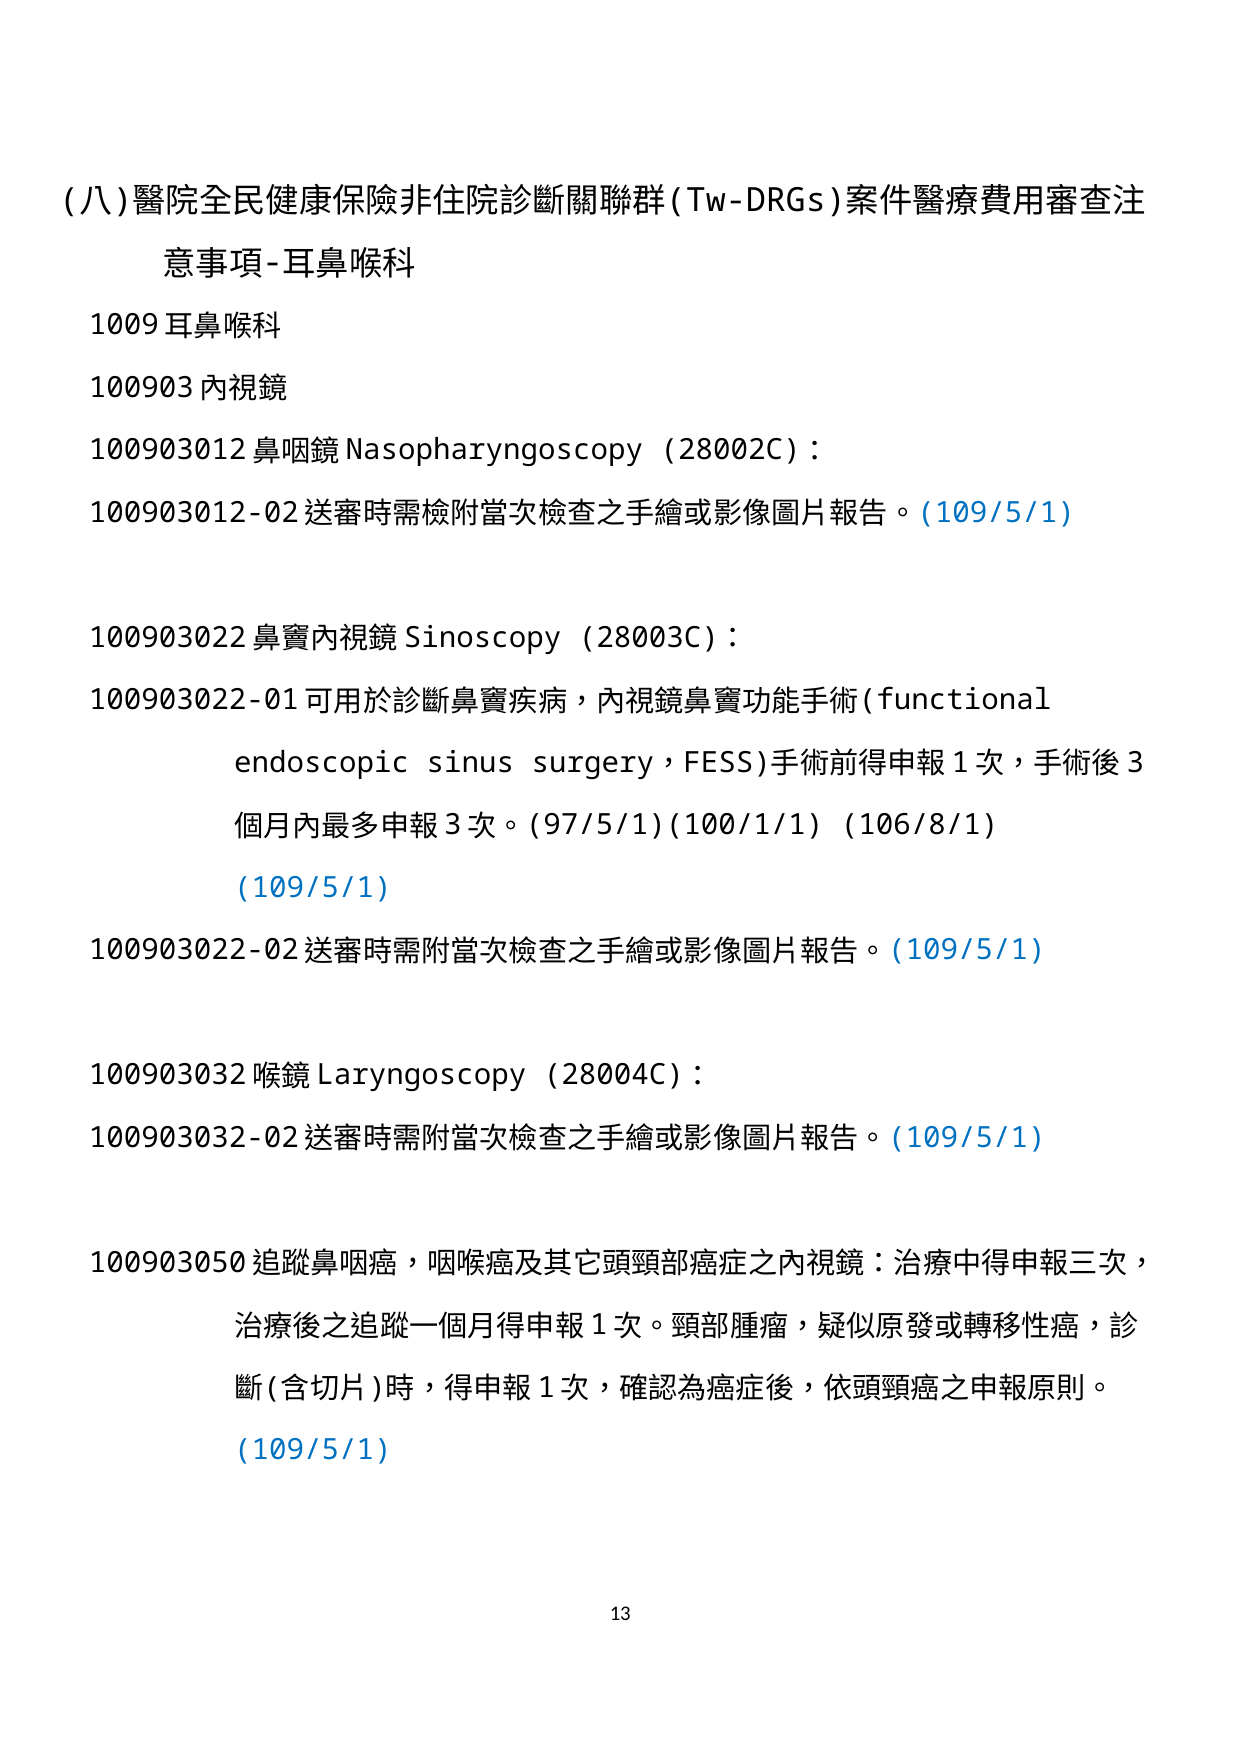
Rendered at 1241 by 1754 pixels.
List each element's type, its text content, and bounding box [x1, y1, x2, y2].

text 100903022鼻竇內視鏡Sinoscopy (28003C)： [89, 594, 1152, 657]
text 100903022-02送審時需附當次檢查之手繪或影像圖片報告。(109/5/1) [89, 907, 1152, 969]
text 100903022-01可用於診斷鼻竇疾病，內視鏡鼻竇功能手術(functional endoscopic sinus surgery，FESS)手術前得申報1次，手術後3個月內最多申報3次。(97/5/1)(100/1/1) (106/8/1) (109/5/1) [89, 657, 1152, 907]
text 100903012鼻咽鏡Nasopharyngoscopy (28002C)： [89, 407, 1152, 469]
text 100903032-02送審時需附當次檢查之手繪或影像圖片報告。(109/5/1) [89, 1094, 1152, 1157]
text 100903032喉鏡Laryngoscopy (28004C)： [89, 1032, 1152, 1094]
text (八)醫院全民健康保險非住院診斷關聯群(Tw-DRGs)案件醫療費用審查注意事項-耳鼻喉科 [59, 157, 1152, 282]
text 100903050追蹤鼻咽癌，咽喉癌及其它頭頸部癌症之內視鏡：治療中得申報三次，治療後之追蹤一個月得申報1次。頸部腫瘤，疑似原發或轉移性癌，診斷(含切片)時，得申報1次，確認為癌症後，依頭頸癌之申報原則。(109/5/1) [89, 1219, 1152, 1469]
text 100903內視鏡 [89, 344, 1152, 407]
text 1009耳鼻喉科 [89, 282, 1152, 344]
text 100903012-02送審時需檢附當次檢查之手繪或影像圖片報告。(109/5/1) [89, 469, 1152, 532]
